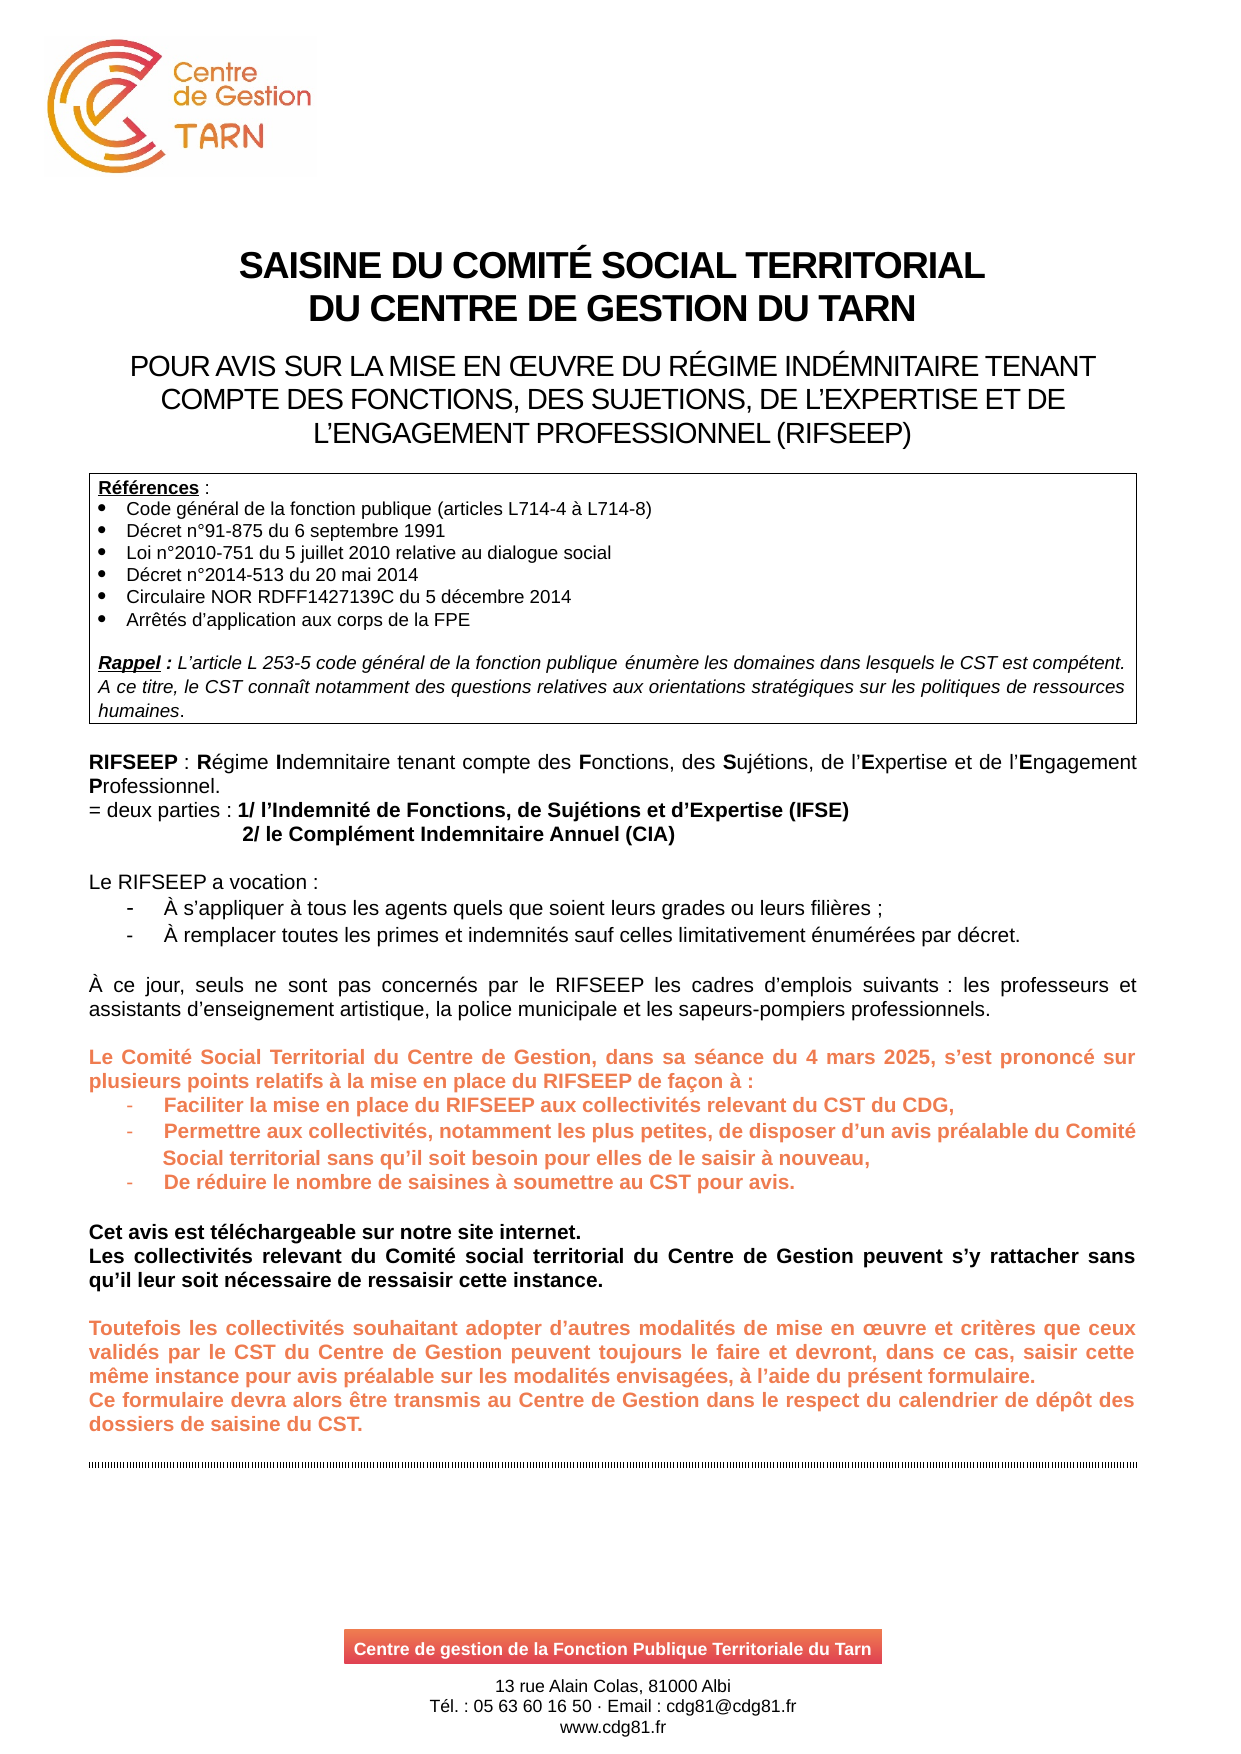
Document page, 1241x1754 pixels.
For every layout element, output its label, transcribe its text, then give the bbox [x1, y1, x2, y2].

text Références : [90, 474, 1136, 495]
list Code général de la fonction publique (articles L714-4 à L714-8) [90, 495, 1136, 517]
text Toutefois les collectivités souhaitant adopter d’autres modalités de mise en œuvre et critères que ceux validés par le CST du Centre de Gestion peuvent toujours le faire et devront, dans ce cas, saisir cette même instance pour avis préalable sur les modalités envisagées, à l’aide du présent formulaire. [89, 1316, 1137, 1388]
list Faciliter la mise en place du RIFSEEP aux collectivités relevant du CST du CDG, [126, 1093, 1137, 1117]
list À remplacer toutes les primes et indemnités sauf celles limitativement énumérées par décret. [126, 923, 1137, 947]
list Permettre aux collectivités, notamment les plus petites, de disposer d’un avis préalable du Comité [126, 1119, 1137, 1143]
text Les collectivités relevant du Comité social territorial du Centre de Gestion peuvent s’y rattacher sans qu’il leur soit nécessaire de ressaisir cette instance. [89, 1244, 1137, 1292]
text SAISINE DU COMITÉ SOCIAL TERRITORIAL [89, 243, 1137, 286]
text RIFSEEP : Régime Indemnitaire tenant compte des Fonctions, des Sujétions, de l’Expertise et de l’Engagement Professionnel. [89, 750, 1137, 798]
list De réduire le nombre de saisines à soumettre au CST pour avis. [126, 1169, 1137, 1193]
text = deux parties : 1/ l’Indemnité de Fonctions, de Sujétions et d’Expertise (IFSE) [89, 798, 1137, 822]
text Ce formulaire devra alors être transmis au Centre de Gestion dans le respect du calendrier de dépôt des dossiers de saisine du CST. [89, 1388, 1137, 1436]
list Loi n°2010-751 du 5 juillet 2010 relative au dialogue social [90, 539, 1136, 561]
list À s’appliquer à tous les agents quels que soient leurs grades ou leurs filières ; [126, 894, 1137, 920]
text Social territorial sans qu’il soit besoin pour elles de le saisir à nouveau, [89, 1146, 1137, 1169]
text Cet avis est téléchargeable sur notre site internet. [89, 1220, 1137, 1244]
text Le RIFSEEP a vocation : [89, 870, 1137, 894]
list Décret n°91-875 du 6 septembre 1991 [90, 517, 1136, 539]
text Le Comité Social Territorial du Centre de Gestion, dans sa séance du 4 mars 2025, s’est prononcé sur plusieurs points relatifs à la mise en place du RIFSEEP de façon à : [89, 1045, 1137, 1093]
text Rappel : L’article L 253-5 code général de la fonction publique énumère les domaines dans lesquels le CST est compétent. A ce titre, le CST connaît notamment des questions relatives aux orientations stratégiques sur les politiques de ressources humaines. [90, 649, 1136, 723]
text À ce jour, seuls ne sont pas concernés par le RIFSEEP les cadres d’emplois suivants : les professeurs et assistants d’enseignement artistique, la police municipale et les sapeurs-pompiers professionnels. [89, 973, 1137, 1021]
text POUR AVIS SUR LA MISE EN ŒUVRE DU RÉGIME INDÉMNITAIRE TENANT COMPTE DES FONCTIONS, DES SUJETIONS, DE L’EXPERTISE ET DE L’ENGAGEMENT PROFESSIONNEL (RIFSEEP) [89, 349, 1137, 449]
list Circulaire NOR RDFF1427139C du 5 décembre 2014 [90, 583, 1136, 605]
text DU CENTRE DE GESTION DU TARN [89, 286, 1137, 329]
list Décret n°2014-513 du 20 mai 2014 [90, 561, 1136, 583]
text 2/ le Complément Indemnitaire Annuel (CIA) [162, 822, 1137, 846]
list Arrêtés d’application aux corps de la FPE [90, 605, 1136, 631]
